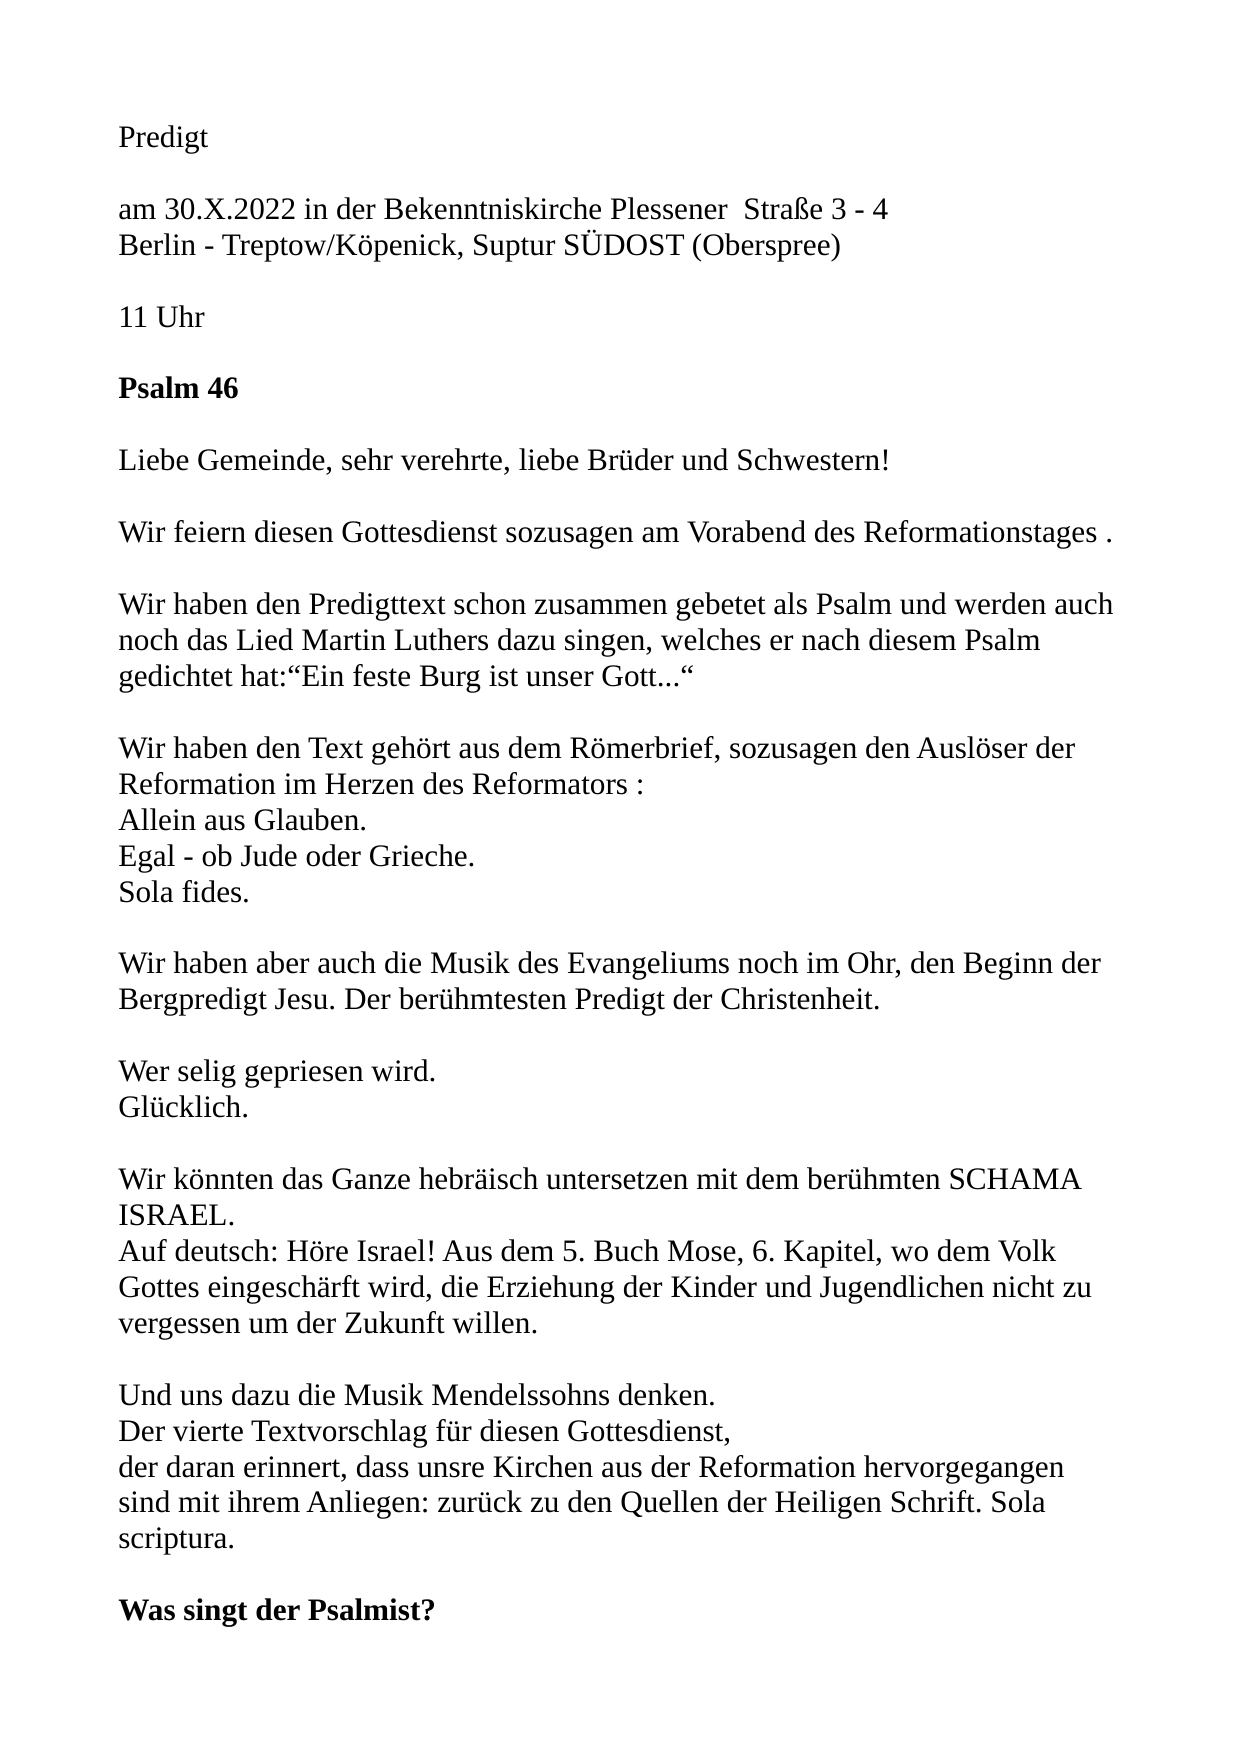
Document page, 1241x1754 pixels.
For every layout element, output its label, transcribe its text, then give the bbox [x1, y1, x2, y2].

text Glücklich. [118, 1088, 1122, 1124]
text Der vierte Textvorschlag für diesen Gottesdienst, [118, 1412, 1122, 1448]
text Wir haben den Text gehört aus dem Römerbrief, sozusagen den Auslöser der Reformation im Herzen des Reformators : [118, 729, 1122, 801]
text am 30.X.2022 in der Bekenntniskirche Plessener Straße 3 - 4 [118, 190, 1122, 226]
text Berlin - Treptow/Köpenick, Suptur SÜDOST (Oberspree) [118, 226, 1122, 262]
text Psalm 46 [118, 370, 1122, 406]
text Egal - ob Jude oder Grieche. [118, 837, 1122, 873]
text Predigt [118, 118, 1122, 154]
text Wir könnten das Ganze hebräisch untersetzen mit dem berühmten SCHAMA ISRAEL. [118, 1160, 1122, 1232]
text Auf deutsch: Höre Israel! Aus dem 5. Buch Mose, 6. Kapitel, wo dem Volk Gottes eingeschärft wird, die Erziehung der Kinder und Jugendlichen nicht zu vergessen um der Zukunft willen. [118, 1232, 1122, 1340]
text Wer selig gepriesen wird. [118, 1052, 1122, 1088]
text Liebe Gemeinde, sehr verehrte, liebe Brüder und Schwestern! [118, 442, 1122, 477]
text Sola fides. [118, 873, 1122, 909]
text Allein aus Glauben. [118, 801, 1122, 837]
text der daran erinnert, dass unsre Kirchen aus der Reformation hervorgegangen sind mit ihrem Anliegen: zurück zu den Quellen der Heiligen Schrift. Sola scriptura. [118, 1448, 1122, 1556]
text Wir feiern diesen Gottesdienst sozusagen am Vorabend des Reformationstages . [118, 513, 1122, 549]
text 11 Uhr [118, 298, 1122, 334]
text Wir haben aber auch die Musik des Evangeliums noch im Ohr, den Beginn der Bergpredigt Jesu. Der berühmtesten Predigt der Christenheit. [118, 945, 1122, 1017]
text Was singt der Psalmist? [118, 1592, 1122, 1627]
text Und uns dazu die Musik Mendelssohns denken. [118, 1376, 1122, 1412]
text Wir haben den Predigttext schon zusammen gebetet als Psalm und werden auch noch das Lied Martin Luthers dazu singen, welches er nach diesem Psalm gedichtet hat:“Ein feste Burg ist unser Gott...“ [118, 585, 1122, 693]
